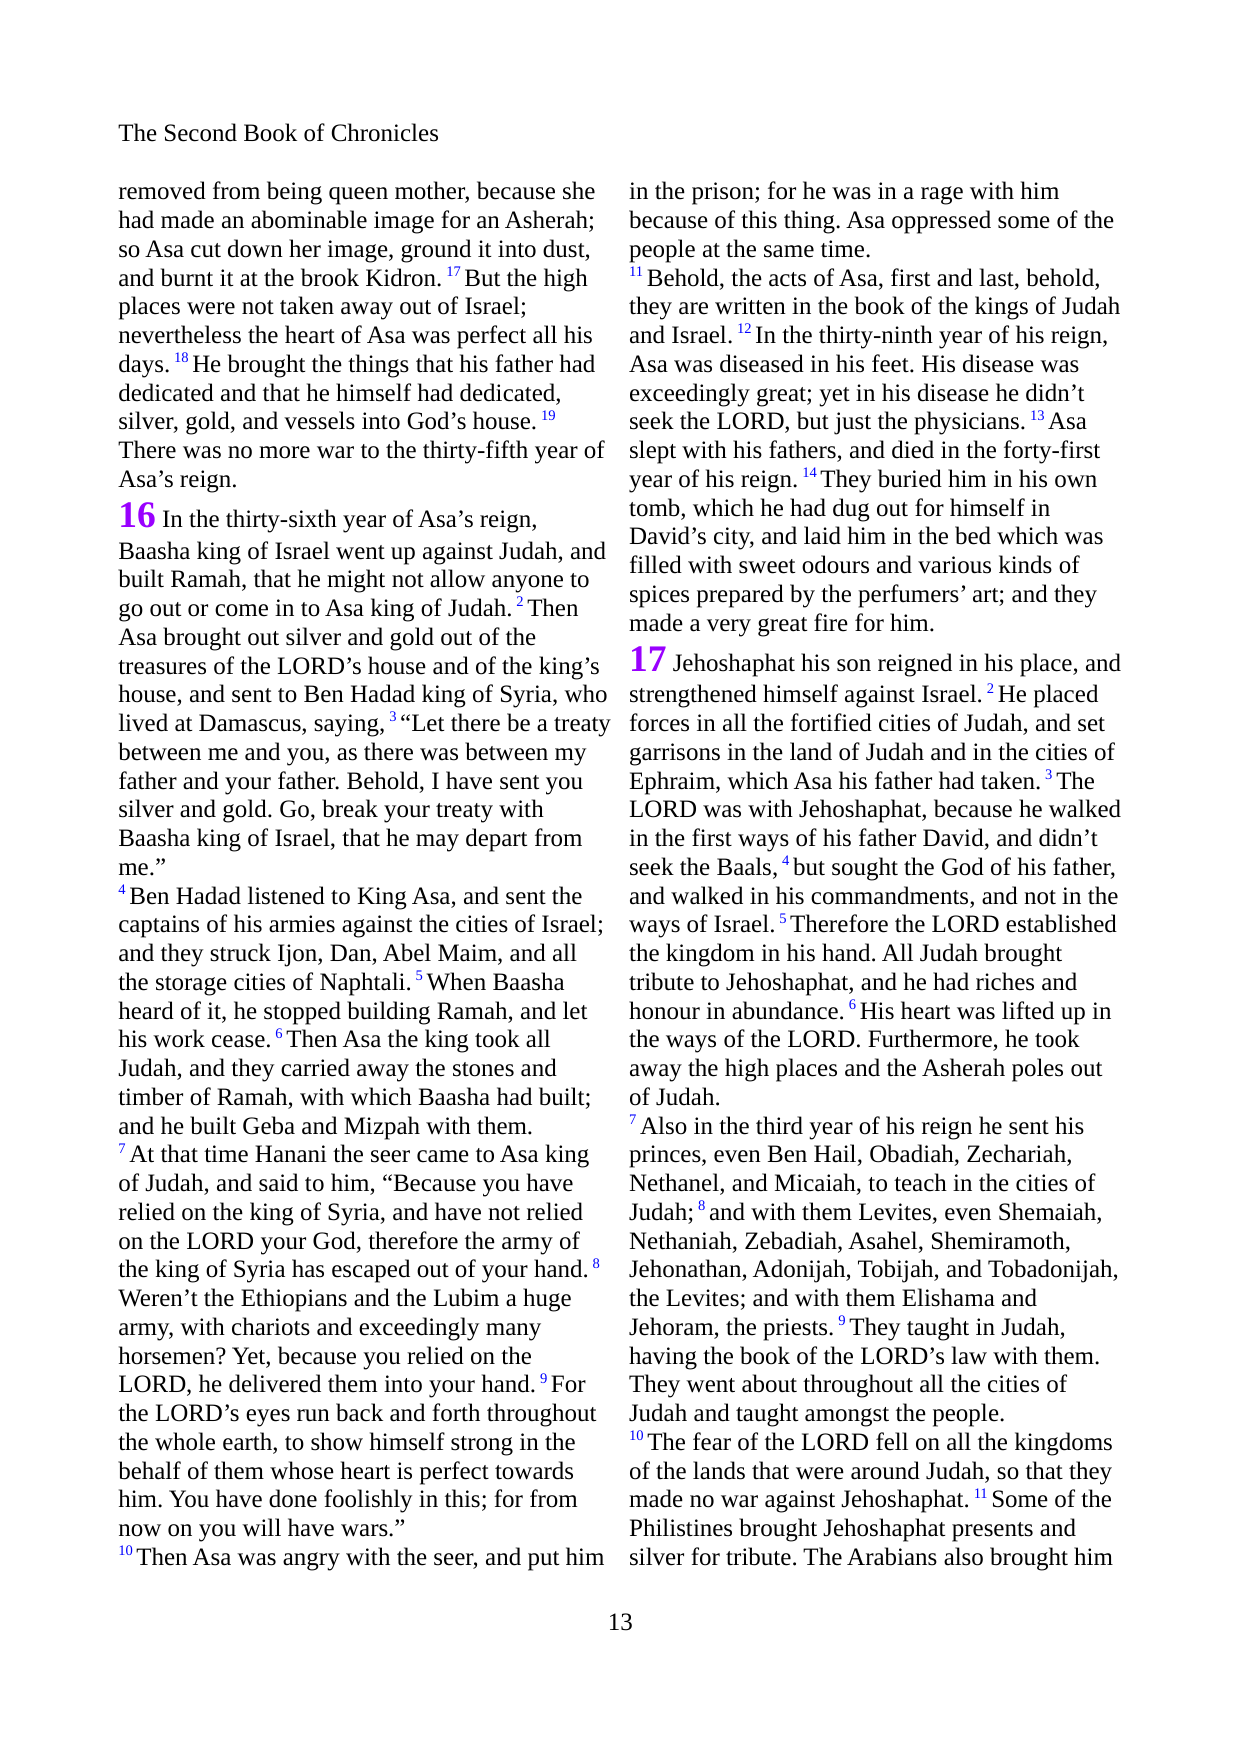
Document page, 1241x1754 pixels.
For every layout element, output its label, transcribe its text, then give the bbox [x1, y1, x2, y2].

text 7 Also in the third year of his reign he sent his princes, even Ben Hail, Obadiah, Zechariah, Nethanel, and Micaiah, to teach in the cities of Judah; 8 and with them Levites, even Shemaiah, Nethaniah, Zebadiah, Asahel, Shemiramoth, Jehonathan, Adonijah, Tobijah, and Tobadonijah, the Levites; and with them Elishama and Jehoram, the priests. 9 They taught in Judah, having the book of the LORD’s law with them. They went about throughout all the cities of Judah and taught amongst the people. [629, 1111, 1122, 1427]
text removed from being queen mother, because she had made an abominable image for an Asherah; so Asa cut down her image, ground it into dust, and burnt it at the brook Kidron. 17 But the high places were not taken away out of Israel; nevertheless the heart of Asa was perfect all his days. 18 He brought the things that his father had dedicated and that he himself had dedicated, silver, gold, and vessels into God’s house. 19 There was no more war to the thirty-fifth year of Asa’s reign. [118, 176, 611, 493]
text 11 Behold, the acts of Asa, first and last, behold, they are written in the book of the kings of Judah and Israel. 12 In the thirty-ninth year of his reign, Asa was diseased in his feet. His disease was exceedingly great; yet in his disease he didn’t seek the LORD, but just the physicians. 13 Asa slept with his fathers, and died in the forty-first year of his reign. 14 They buried him in his own tomb, which he had dug out for himself in David’s city, and laid him in the bed which was filled with sweet odours and various kinds of spices prepared by the perfumers’ art; and they made a very great fire for him. [629, 263, 1122, 636]
text 10 Then Asa was angry with the seer, and put him [118, 1542, 611, 1571]
text 7 At that time Hanani the seer came to Asa king of Judah, and said to him, “Because you have relied on the king of Syria, and have not relied on the LORD your God, therefore the army of the king of Syria has escaped out of your hand. 8 Weren’t the Ethiopians and the Lubim a huge army, with chariots and exceedingly many horsemen? Yet, because you relied on the LORD, he delivered them into your hand. 9 For the LORD’s eyes run back and forth throughout the whole earth, to show himself strong in the behalf of them whose heart is perfect towards him. You have done foolishly in this; for from now on you will have wars.” [118, 1139, 611, 1542]
text 16 In the thirty-sixth year of Asa’s reign, Baasha king of Israel went up against Judah, and built Ramah, that he might not allow anyone to go out or come in to Asa king of Judah. 2 Then Asa brought out silver and gold out of the treasures of the LORD’s house and of the king’s house, and sent to Ben Hadad king of Syria, who lived at Damascus, saying, 3 “Let there be a treaty between me and you, as there was between my father and your father. Behold, I have sent you silver and gold. Go, break your treaty with Baasha king of Israel, that he may depart from me.” [118, 493, 611, 881]
text in the prison; for he was in a rage with him because of this thing. Asa oppressed some of the people at the same time. [629, 176, 1122, 263]
text 10 The fear of the LORD fell on all the kingdoms of the lands that were around Judah, so that they made no war against Jehoshaphat. 11 Some of the Philistines brought Jehoshaphat presents and silver for tribute. The Arabians also brought him [629, 1427, 1122, 1571]
text 4 Ben Hadad listened to King Asa, and sent the captains of his armies against the cities of Israel; and they struck Ijon, Dan, Abel Maim, and all the storage cities of Naphtali. 5 When Baasha heard of it, he stopped building Ramah, and let his work cease. 6 Then Asa the king took all Judah, and they carried away the stones and timber of Ramah, with which Baasha had built; and he built Geba and Mizpah with them. [118, 881, 611, 1139]
text 17 Jehoshaphat his son reigned in his place, and strengthened himself against Israel. 2 He placed forces in all the fortified cities of Judah, and set garrisons in the land of Judah and in the cities of Ephraim, which Asa his father had taken. 3 The LORD was with Jehoshaphat, because he walked in the first ways of his father David, and didn’t seek the Baals, 4 but sought the God of his father, and walked in his commandments, and not in the ways of Israel. 5 Therefore the LORD established the kingdom in his hand. All Judah brought tribute to Jehoshaphat, and he had riches and honour in abundance. 6 His heart was lifted up in the ways of the LORD. Furthermore, he took away the high places and the Asherah poles out of Judah. [629, 636, 1122, 1111]
